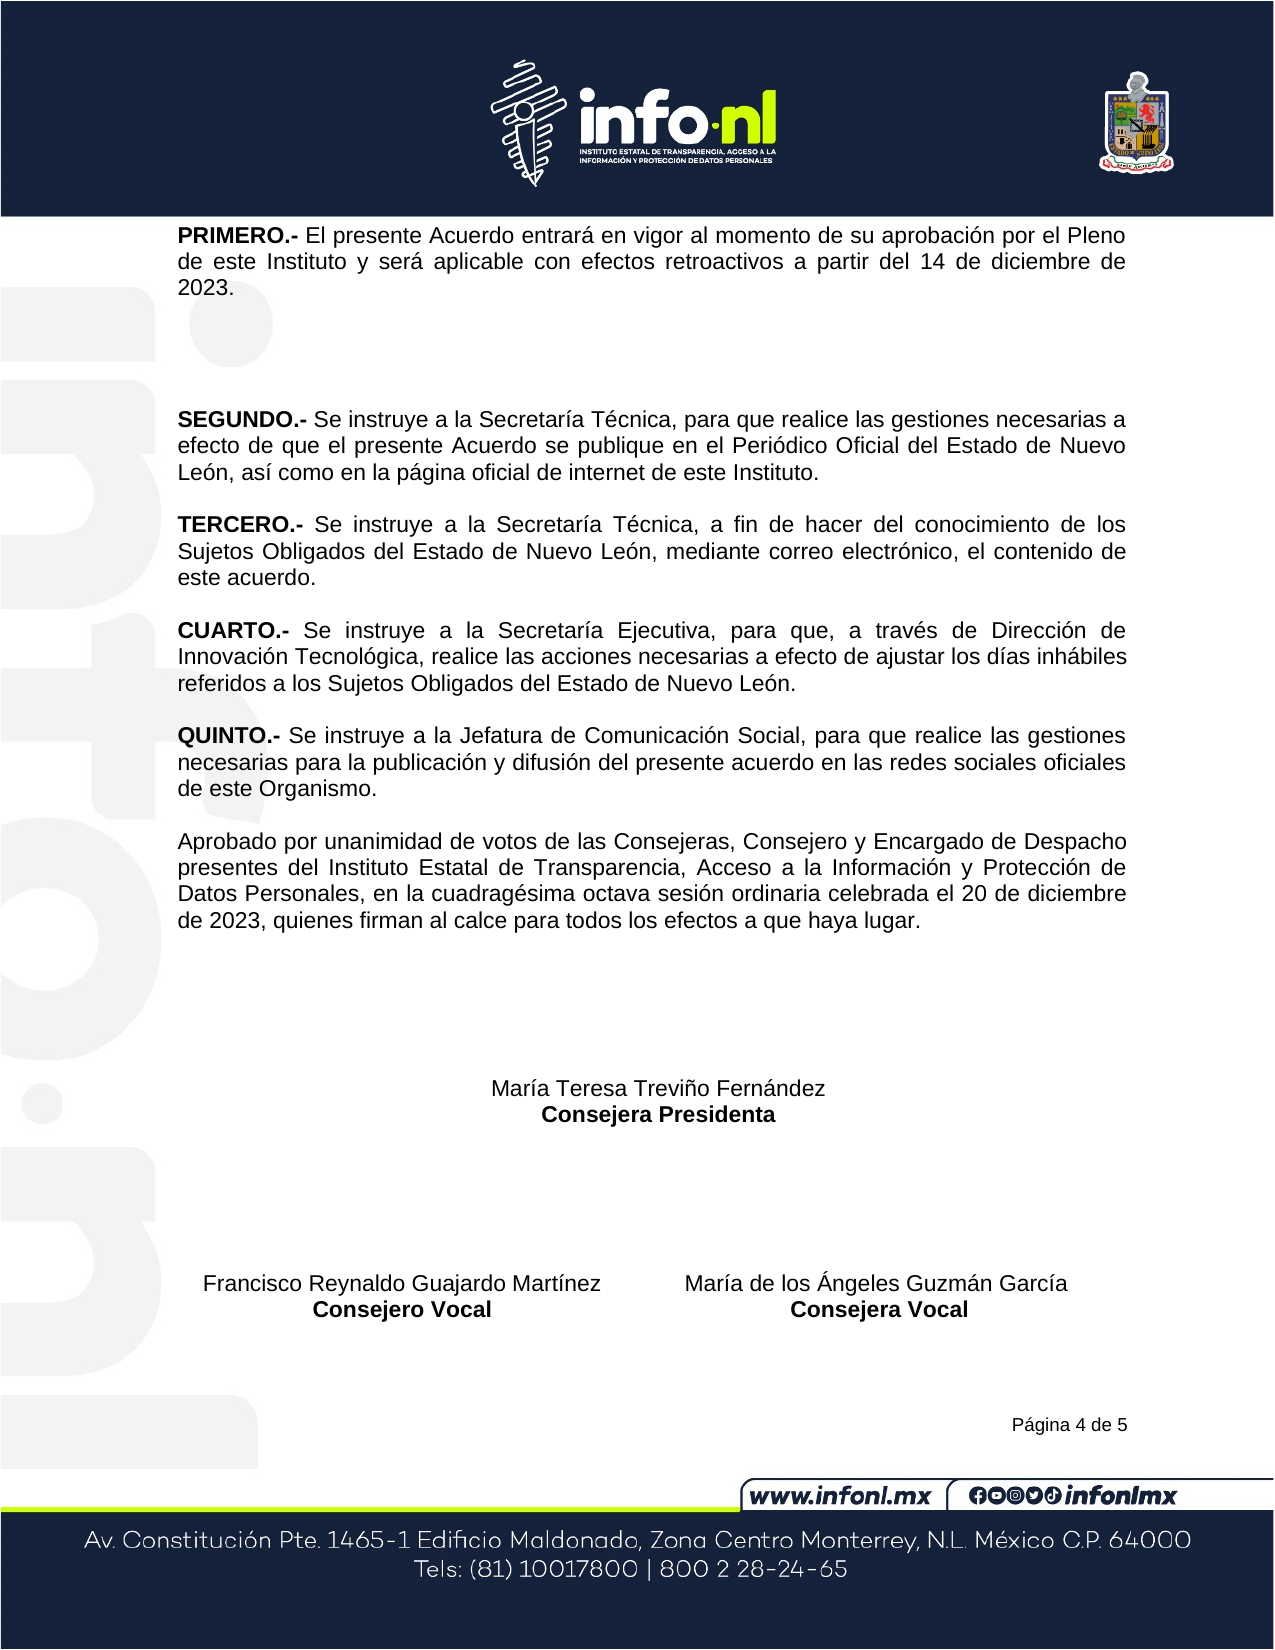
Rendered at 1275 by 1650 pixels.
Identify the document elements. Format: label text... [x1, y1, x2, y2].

text Consejera Presidenta [465, 1101, 852, 1128]
text María de los Ángeles Guzmán García [658, 1270, 1100, 1296]
text María Teresa Treviño Fernández [465, 1075, 852, 1101]
text Consejera Vocal [658, 1296, 1100, 1322]
text Consejero Vocal [202, 1296, 602, 1322]
text Francisco Reynaldo Guajardo Martínez [202, 1270, 602, 1296]
